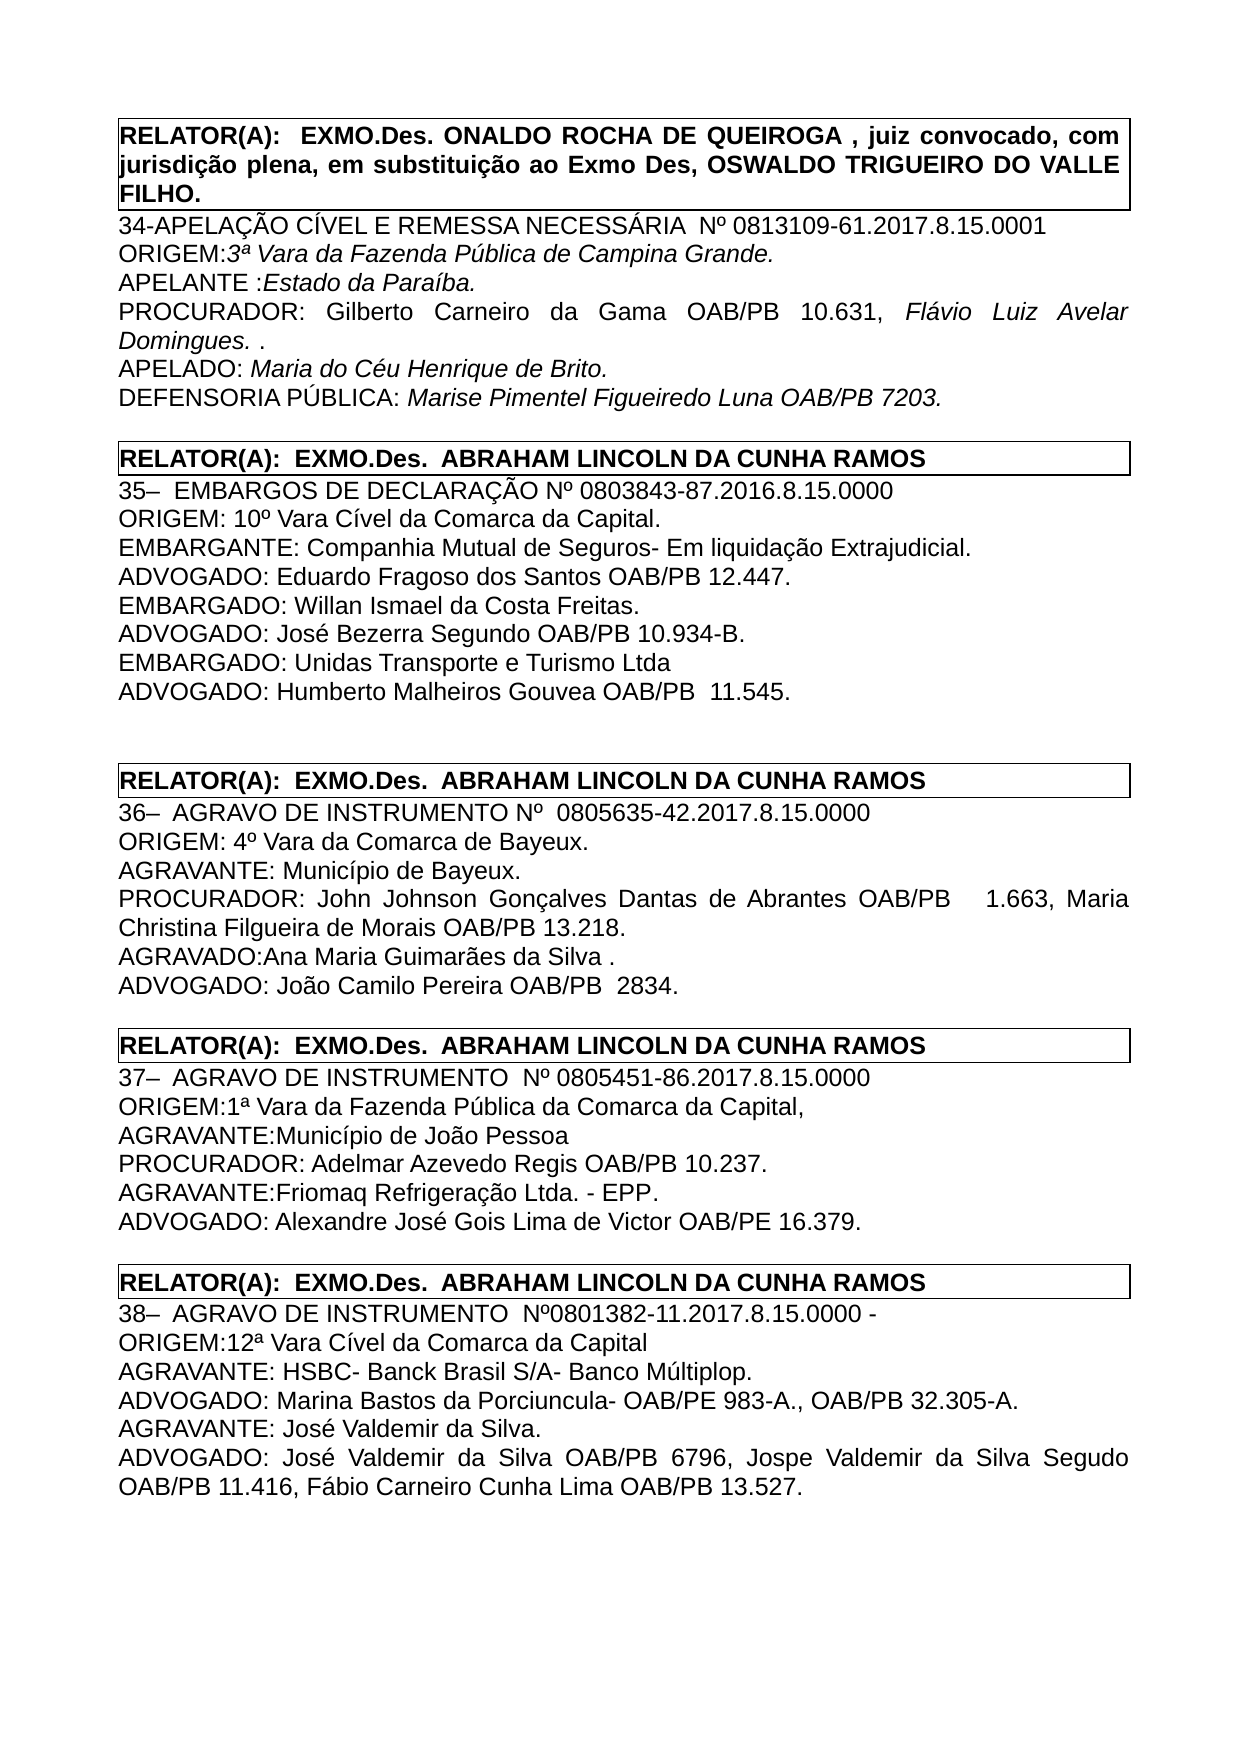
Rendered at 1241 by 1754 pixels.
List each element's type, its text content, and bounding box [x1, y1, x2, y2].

text EMBARGANTE: Companhia Mutual de Seguros- Em liquidação Extrajudicial. [118, 533, 1131, 562]
text EMBARGADO: Unidas Transporte e Turismo Ltda [118, 648, 1131, 677]
text PROCURADOR: John Johnson Gonçalves Dantas de Abrantes OAB/PB 1.663, Maria Christina Filgueira de Morais OAB/PB 13.218. [118, 884, 1131, 942]
text PROCURADOR: Gilberto Carneiro da Gama OAB/PB 10.631, Flávio Luiz Avelar Domingues. . [118, 297, 1131, 354]
text AGRAVADO:Ana Maria Guimarães da Silva . [118, 942, 1131, 971]
text ADVOGADO: João Camilo Pereira OAB/PB 2834. [118, 971, 1131, 999]
text EMBARGADO: Willan Ismael da Costa Freitas. [118, 591, 1131, 619]
text PROCURADOR: Adelmar Azevedo Regis OAB/PB 10.237. [118, 1149, 1131, 1178]
text ADVOGADO: Eduardo Fragoso dos Santos OAB/PB 12.447. [118, 562, 1131, 591]
text RELATOR(A): EXMO.Des. ABRAHAM LINCOLN DA CUNHA RAMOS [119, 442, 1129, 474]
text ORIGEM: 4º Vara da Comarca de Bayeux. [118, 827, 1131, 856]
text ORIGEM:3ª Vara da Fazenda Pública de Campina Grande. [118, 239, 1131, 268]
text DEFENSORIA PÚBLICA: Marise Pimentel Figueiredo Luna OAB/PB 7203. [118, 383, 1131, 412]
text 37– AGRAVO DE INSTRUMENTO Nº 0805451-86.2017.8.15.0000 [118, 1063, 1131, 1092]
text RELATOR(A): EXMO.Des. ABRAHAM LINCOLN DA CUNHA RAMOS [119, 1029, 1129, 1062]
text 35– EMBARGOS DE DECLARAÇÃO Nº 0803843-87.2016.8.15.0000 [118, 476, 1131, 504]
text ADVOGADO: José Valdemir da Silva OAB/PB 6796, Jospe Valdemir da Silva Segudo OAB/PB 11.416, Fábio Carneiro Cunha Lima OAB/PB 13.527. [118, 1443, 1131, 1501]
text APELANTE :Estado da Paraíba. [118, 268, 1131, 297]
text AGRAVANTE: HSBC- Banck Brasil S/A- Banco Múltiplop. [118, 1357, 1131, 1386]
text ADVOGADO: José Bezerra Segundo OAB/PB 10.934-B. [118, 619, 1131, 648]
text 34-APELAÇÃO CÍVEL E REMESSA NECESSÁRIA Nº 0813109-61.2017.8.15.0001 [118, 211, 1131, 239]
text ORIGEM:12ª Vara Cível da Comarca da Capital [118, 1328, 1131, 1357]
text ADVOGADO: Marina Bastos da Porciuncula- OAB/PE 983-A., OAB/PB 32.305-A. [118, 1386, 1131, 1414]
text APELADO: Maria do Céu Henrique de Brito. [118, 354, 1131, 383]
text ORIGEM: 10º Vara Cível da Comarca da Capital. [118, 504, 1131, 533]
text 36– AGRAVO DE INSTRUMENTO Nº 0805635-42.2017.8.15.0000 [118, 798, 1131, 827]
text 38– AGRAVO DE INSTRUMENTO Nº0801382-11.2017.8.15.0000 - [118, 1299, 1131, 1328]
text RELATOR(A): EXMO.Des. ONALDO ROCHA DE QUEIROGA , juiz convocado, com jurisdição plena, em substituição ao Exmo Des, OSWALDO TRIGUEIRO DO VALLE FILHO. [119, 119, 1129, 209]
text AGRAVANTE:Friomaq Refrigeração Ltda. - EPP. [118, 1178, 1131, 1207]
text ORIGEM:1ª Vara da Fazenda Pública da Comarca da Capital, [118, 1092, 1131, 1121]
text AGRAVANTE:Município de João Pessoa [118, 1121, 1131, 1149]
text AGRAVANTE: Município de Bayeux. [118, 856, 1131, 884]
text ADVOGADO: Humberto Malheiros Gouvea OAB/PB 11.545. [118, 677, 1131, 706]
text AGRAVANTE: José Valdemir da Silva. [118, 1414, 1131, 1443]
text RELATOR(A): EXMO.Des. ABRAHAM LINCOLN DA CUNHA RAMOS [119, 764, 1129, 797]
text RELATOR(A): EXMO.Des. ABRAHAM LINCOLN DA CUNHA RAMOS [119, 1265, 1129, 1298]
text ADVOGADO: Alexandre José Gois Lima de Victor OAB/PE 16.379. [118, 1207, 1131, 1236]
